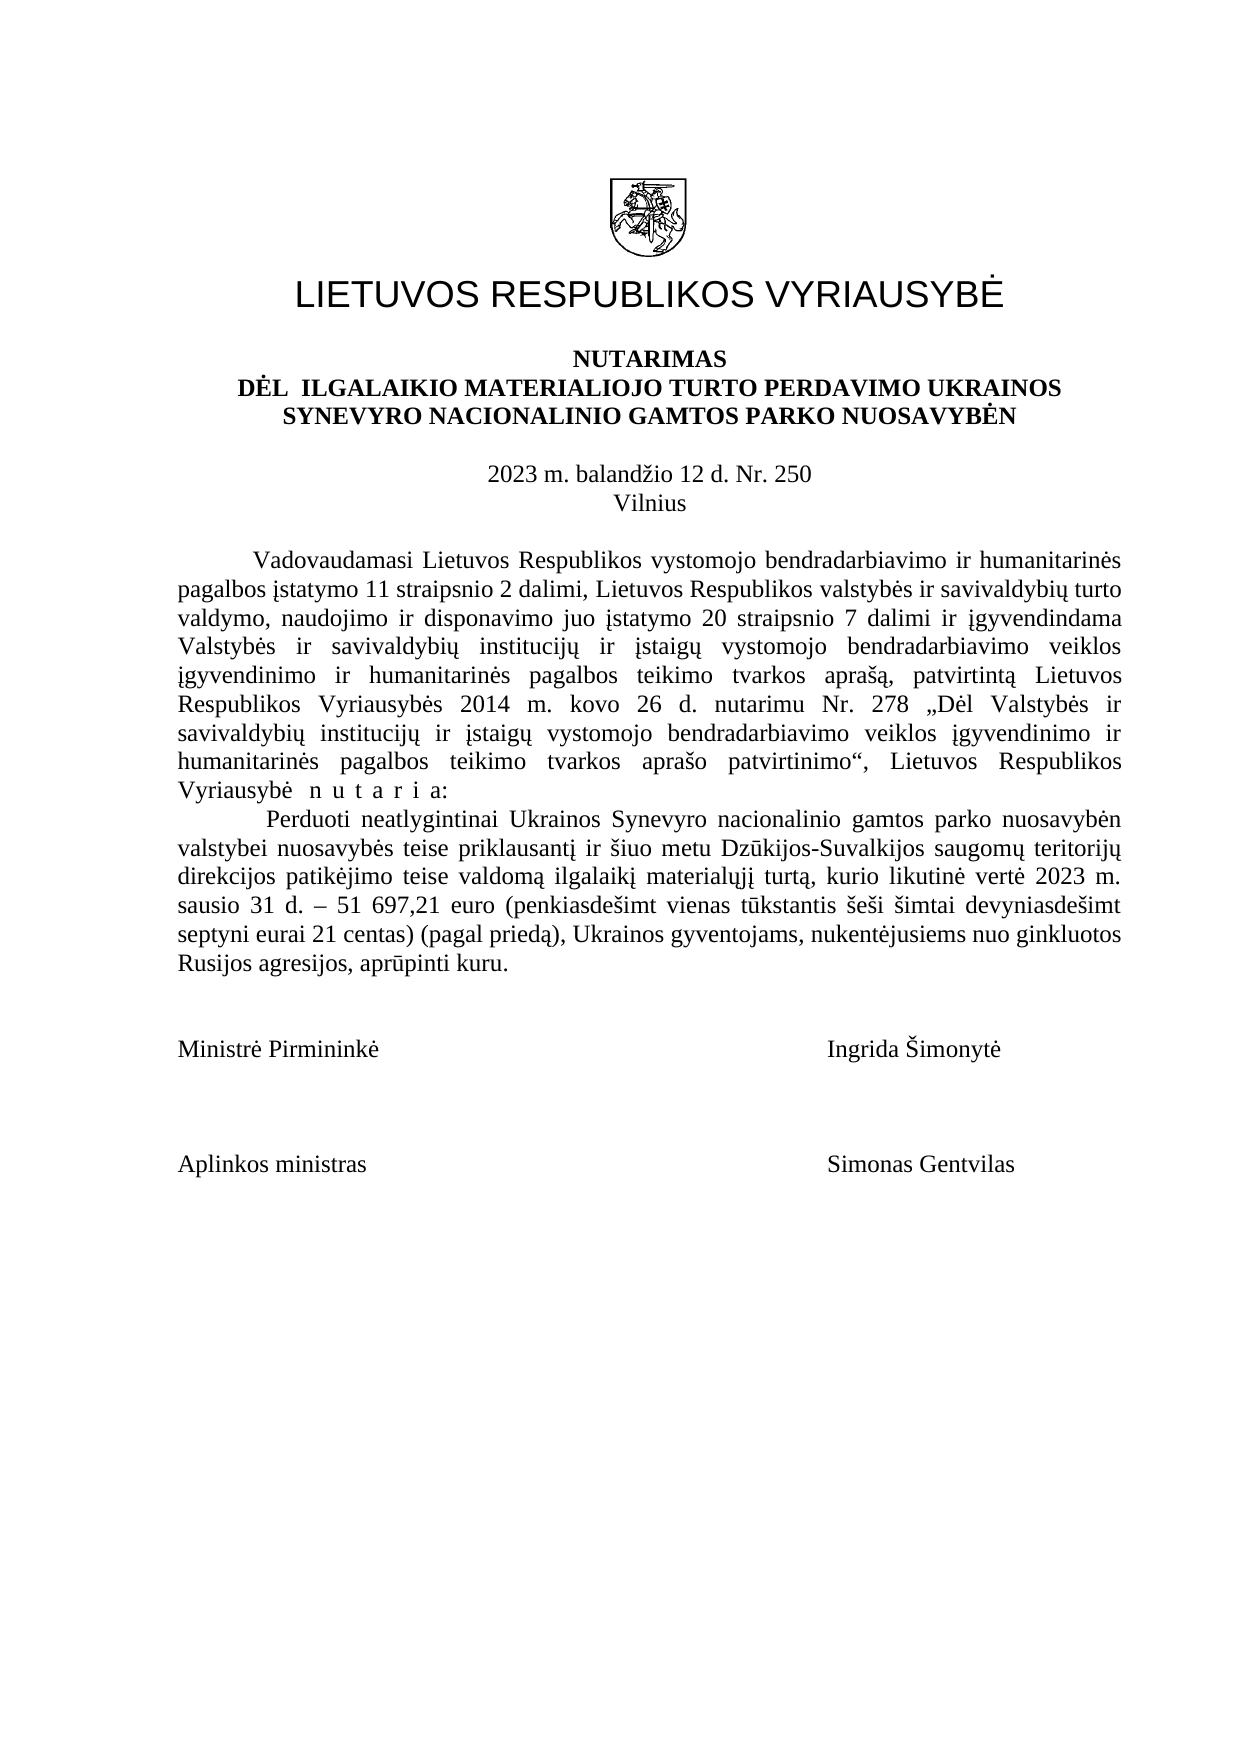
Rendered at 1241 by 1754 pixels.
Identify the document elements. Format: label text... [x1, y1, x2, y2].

text Ministrė Pirmininkė Ingrida Šimonytė [177, 1034, 1122, 1063]
text Vilnius [177, 488, 1122, 516]
text Perduoti neatlygintinai Ukrainos Synevyro nacionalinio gamtos parko nuosavybėn valstybei nuosavybės teise priklausantį ir šiuo metu Dzūkijos-Suvalkijos saugomų teritorijų direkcijos patikėjimo teise valdomą ilgalaikį materialųjį turtą, kurio likutinė vertė 2023 m. sausio 31 d. – 51 697,21 euro (penkiasdešimt vienas tūkstantis šeši šimtai devyniasdešimt septyni eurai 21 centas) (pagal priedą), Ukrainos gyventojams, nukentėjusiems nuo ginkluotos Rusijos agresijos, aprūpinti kuru. [177, 804, 1122, 976]
text DĖL ILGALAIKIO MATERIALIOJO TURTO PERDAVIMO UKRAINOS SYNEVYRO NACIONALINIO GAMTOS PARKO NUOSAVYBĖN [177, 373, 1122, 430]
text Vadovaudamasi Lietuvos Respublikos vystomojo bendradarbiavimo ir humanitarinės pagalbos įstatymo 11 straipsnio 2 dalimi, Lietuvos Respublikos valstybės ir savivaldybių turto valdymo, naudojimo ir disponavimo juo įstatymo 20 straipsnio 7 dalimi ir įgyvendindama Valstybės ir savivaldybių institucijų ir įstaigų vystomojo bendradarbiavimo veiklos įgyvendinimo ir humanitarinės pagalbos teikimo tvarkos aprašą, patvirtintą Lietuvos Respublikos Vyriausybės 2014 m. kovo 26 d. nutarimu Nr. 278 „Dėl Valstybės ir savivaldybių institucijų ir įstaigų vystomojo bendradarbiavimo veiklos įgyvendinimo ir humanitarinės pagalbos teikimo tvarkos aprašo patvirtinimo“, Lietuvos Respublikos Vyriausybė nutaria: [177, 545, 1122, 804]
text Aplinkos ministras Simonas Gentvilas [177, 1149, 1122, 1178]
text nutarimas [177, 344, 1122, 373]
text 2023 m. balandžio 12 d. Nr. 250 [177, 459, 1122, 488]
text Lietuvos Respublikos Vyriausybė [177, 272, 1122, 315]
